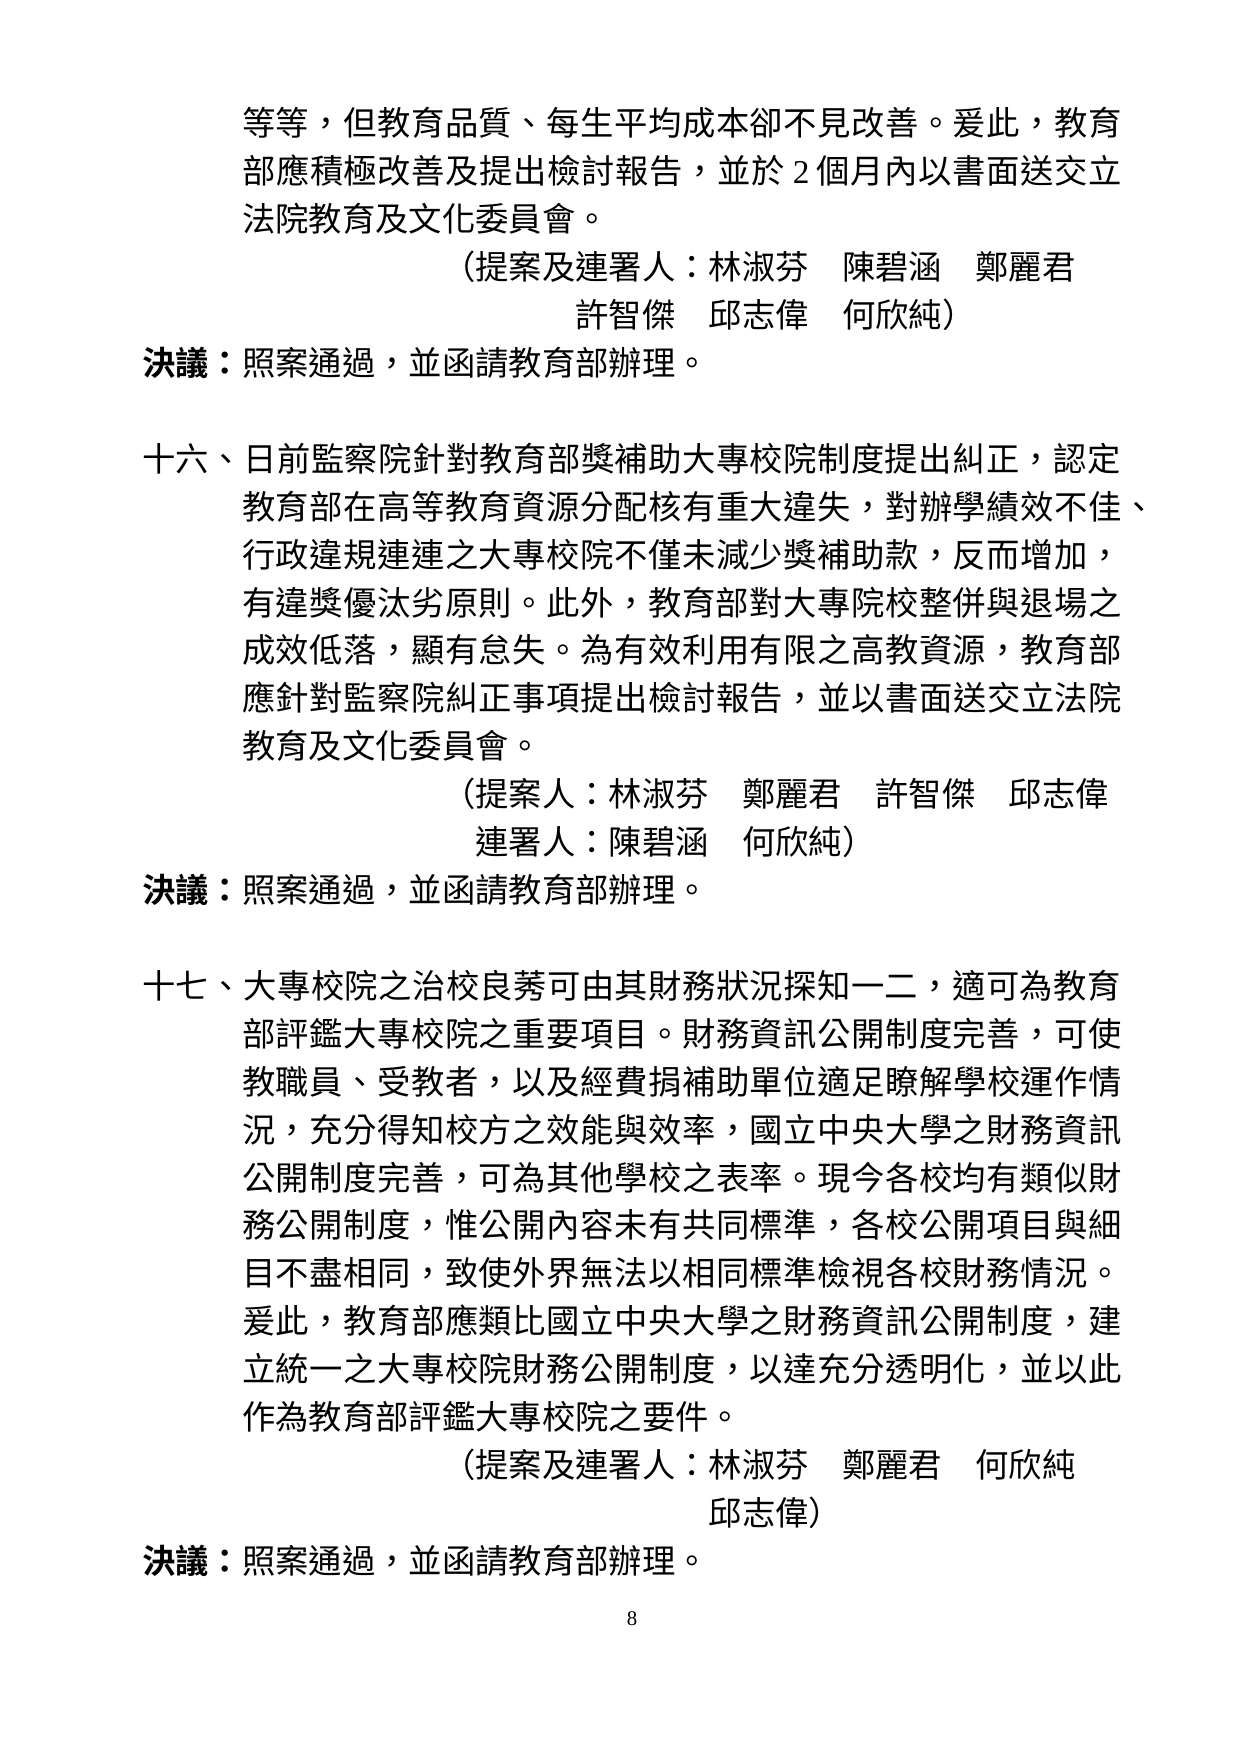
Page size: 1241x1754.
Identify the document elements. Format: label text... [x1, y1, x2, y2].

text 決議：照案通過，並函請教育部辦理。 [142, 337, 1120, 385]
text 十七、大專校院之治校良莠可由其財務狀況探知一二，適可為教育部評鑑大專校院之重要項目。財務資訊公開制度完善，可使教職員、受教者，以及經費捐補助單位適足瞭解學校運作情況，充分得知校方之效能與效率，國立中央大學之財務資訊公開制度完善，可為其他學校之表率。現今各校均有類似財務公開制度，惟公開內容未有共同標準，各校公開項目與細目不盡相同，致使外界無法以相同標準檢視各校財務情況。爰此，教育部應類比國立中央大學之財務資訊公開制度，建立統一之大專校院財務公開制度，以達充分透明化，並以此作為教育部評鑑大專校院之要件。 [142, 960, 1122, 1439]
text 決議：照案通過，並函請教育部辦理。 [142, 864, 1120, 912]
text 邱志偉） [142, 1487, 1122, 1535]
text （提案人：林淑芬 鄭麗君 許智傑 邱志偉 [142, 768, 1122, 816]
text 連署人：陳碧涵 何欣純） [142, 816, 1122, 864]
text 等等，但教育品質、每生平均成本卻不見改善。爰此，教育部應積極改善及提出檢討報告，並於2個月內以書面送交立法院教育及文化委員會。 [142, 97, 1122, 241]
text 十六、日前監察院針對教育部獎補助大專校院制度提出糾正，認定教育部在高等教育資源分配核有重大違失，對辦學績效不佳、行政違規連連之大專校院不僅未減少獎補助款，反而增加，有違獎優汰劣原則。此外，教育部對大專院校整併與退場之成效低落，顯有怠失。為有效利用有限之高教資源，教育部應針對監察院糾正事項提出檢討報告，並以書面送交立法院教育及文化委員會。 [142, 433, 1122, 768]
text 許智傑 邱志偉 何欣純） [442, 289, 1122, 337]
text （提案及連署人：林淑芬 陳碧涵 鄭麗君 [442, 241, 1122, 289]
text （提案及連署人：林淑芬 鄭麗君 何欣純 [442, 1439, 1122, 1487]
text 決議：照案通過，並函請教育部辦理。 [142, 1535, 1120, 1583]
